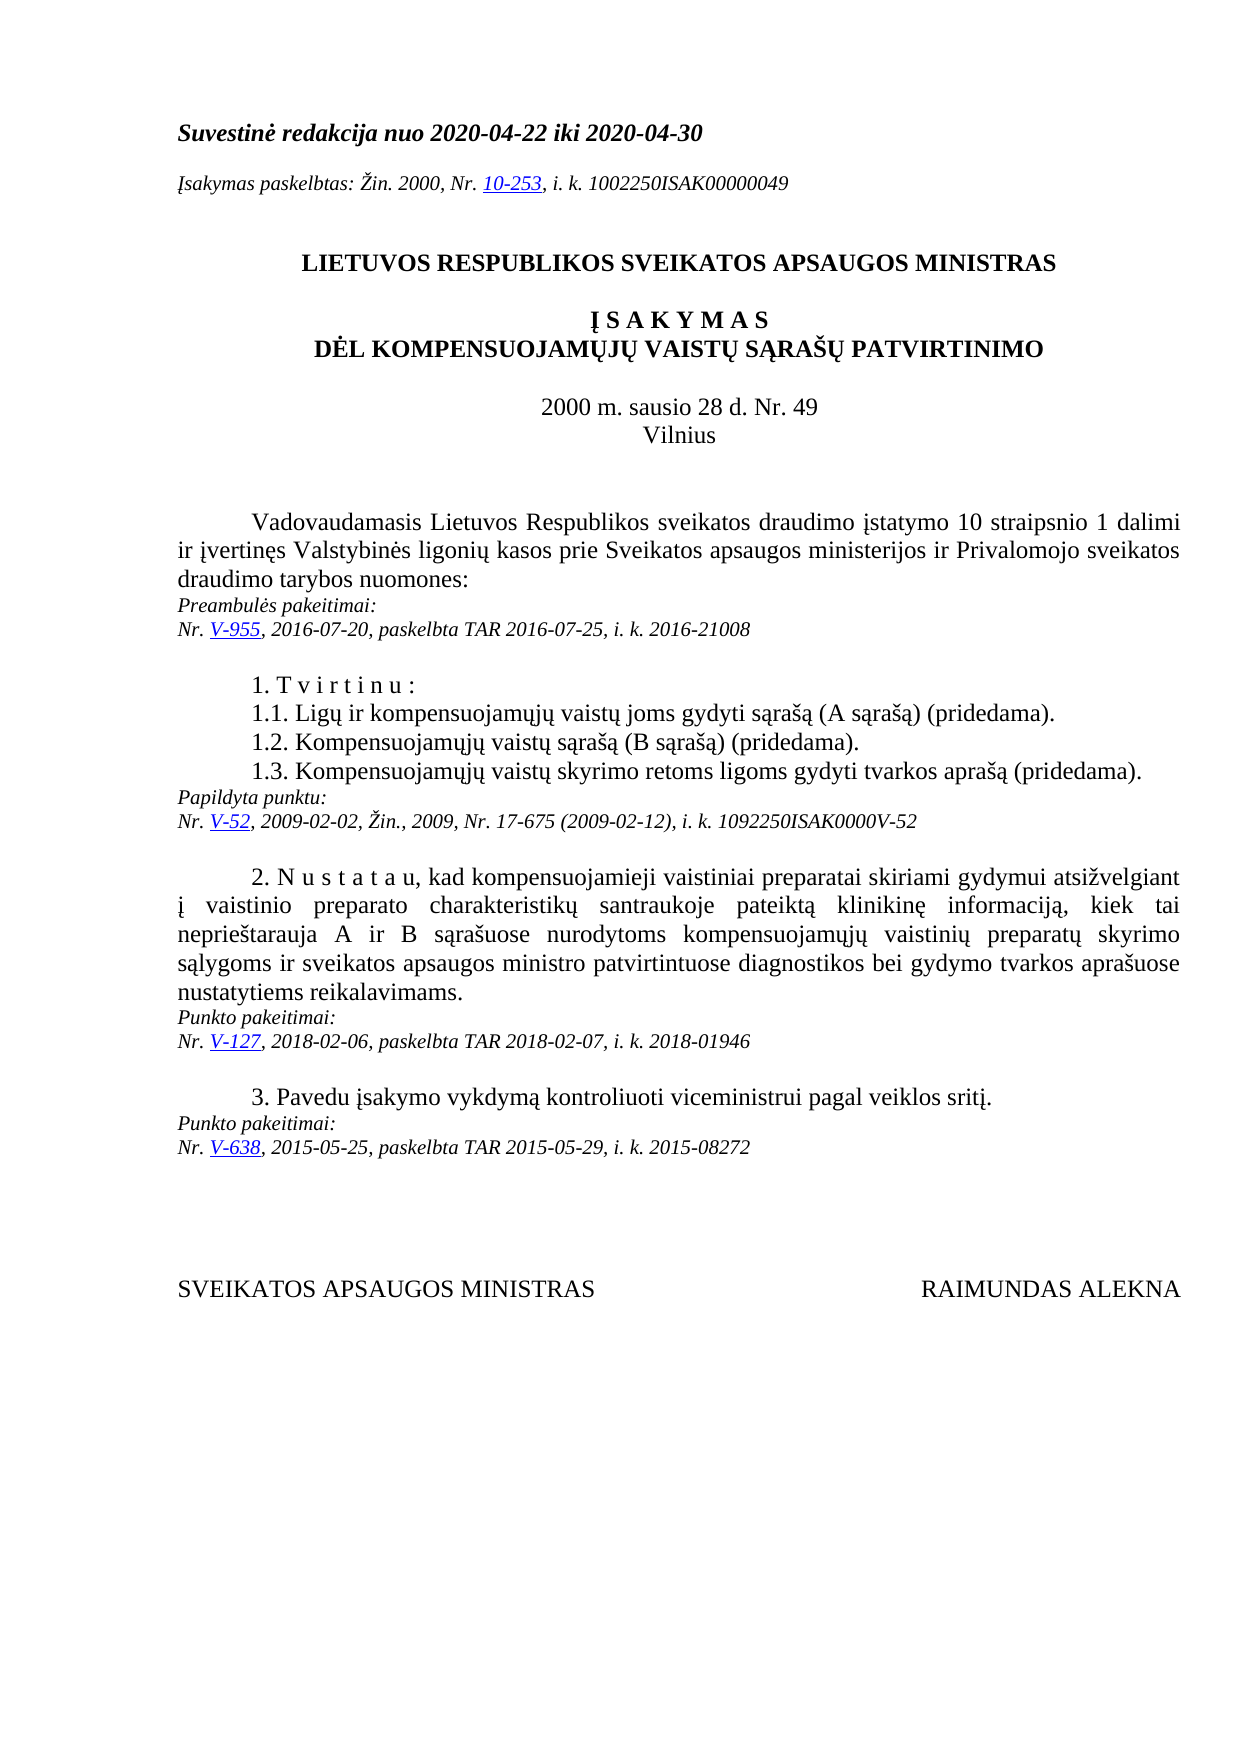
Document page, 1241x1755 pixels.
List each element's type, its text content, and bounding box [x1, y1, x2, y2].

text Nr. V-52, 2009-02-02, Žin., 2009, Nr. 17-675 (2009-02-12), i. k. 1092250ISAK0000V-52 [177, 809, 1181, 833]
text Vilnius [177, 420, 1181, 449]
text Į S A K Y M A S [177, 305, 1181, 334]
text Papildyta punktu: [177, 785, 1181, 809]
text 3. Pavedu įsakymo vykdymą kontroliuoti viceministrui pagal veiklos sritį. [251, 1082, 1181, 1111]
text Suvestinė redakcija nuo 2020-04-22 iki 2020-04-30 [177, 118, 1181, 147]
text 1.3. Kompensuojamųjų vaistų skyrimo retoms ligoms gydyti tvarkos aprašą (pridedama). [177, 756, 1181, 785]
text SVEIKATOS APSAUGOS MINISTRAS RAIMUNDAS ALEKNA [177, 1274, 1181, 1303]
text 1. Tvirtinu: [177, 670, 1181, 698]
text DĖL KOMPENSUOJAMŲJŲ VAISTŲ SĄRAŠŲ PATVIRTINIMO [177, 334, 1181, 363]
text Nr. V-127, 2018-02-06, paskelbta TAR 2018-02-07, i. k. 2018-01946 [177, 1029, 1181, 1053]
text Nr. V-955, 2016-07-20, paskelbta TAR 2016-07-25, i. k. 2016-21008 [177, 617, 1181, 641]
text Punkto pakeitimai: [177, 1111, 1181, 1135]
text 2. N u s t a t a u, kad kompensuojamieji vaistiniai preparatai skiriami gydymui atsižvelgiant į vaistinio preparato charakteristikų santraukoje pateiktą klinikinę informaciją, kiek tai neprieštarauja A ir B sąrašuose nurodytoms kompensuojamųjų vaistinių preparatų skyrimo sąlygoms ir sveikatos apsaugos ministro patvirtintuose diagnostikos bei gydymo tvarkos aprašuose nustatytiems reikalavimams. [177, 862, 1181, 1005]
text Nr. V-638, 2015-05-25, paskelbta TAR 2015-05-29, i. k. 2015-08272 [177, 1135, 1181, 1159]
text 1.1. Ligų ir kompensuojamųjų vaistų joms gydyti sąrašą (A sąrašą) (pridedama). [177, 698, 1181, 727]
text Įsakymas paskelbtas: Žin. 2000, Nr. 10-253, i. k. 1002250ISAK00000049 [177, 171, 1181, 195]
text LIETUVOS RESPUBLIKOS SVEIKATOS APSAUGOS MINISTRAS [177, 248, 1181, 277]
text 2000 m. sausio 28 d. Nr. 49 [177, 392, 1181, 420]
text 1.2. Kompensuojamųjų vaistų sąrašą (B sąrašą) (pridedama). [177, 727, 1181, 756]
text Preambulės pakeitimai: [177, 593, 1181, 617]
text Punkto pakeitimai: [177, 1005, 1181, 1029]
text Vadovaudamasis Lietuvos Respublikos sveikatos draudimo įstatymo 10 straipsnio 1 dalimi ir įvertinęs Valstybinės ligonių kasos prie Sveikatos apsaugos ministerijos ir Privalomojo sveikatos draudimo tarybos nuomones: [177, 507, 1181, 593]
